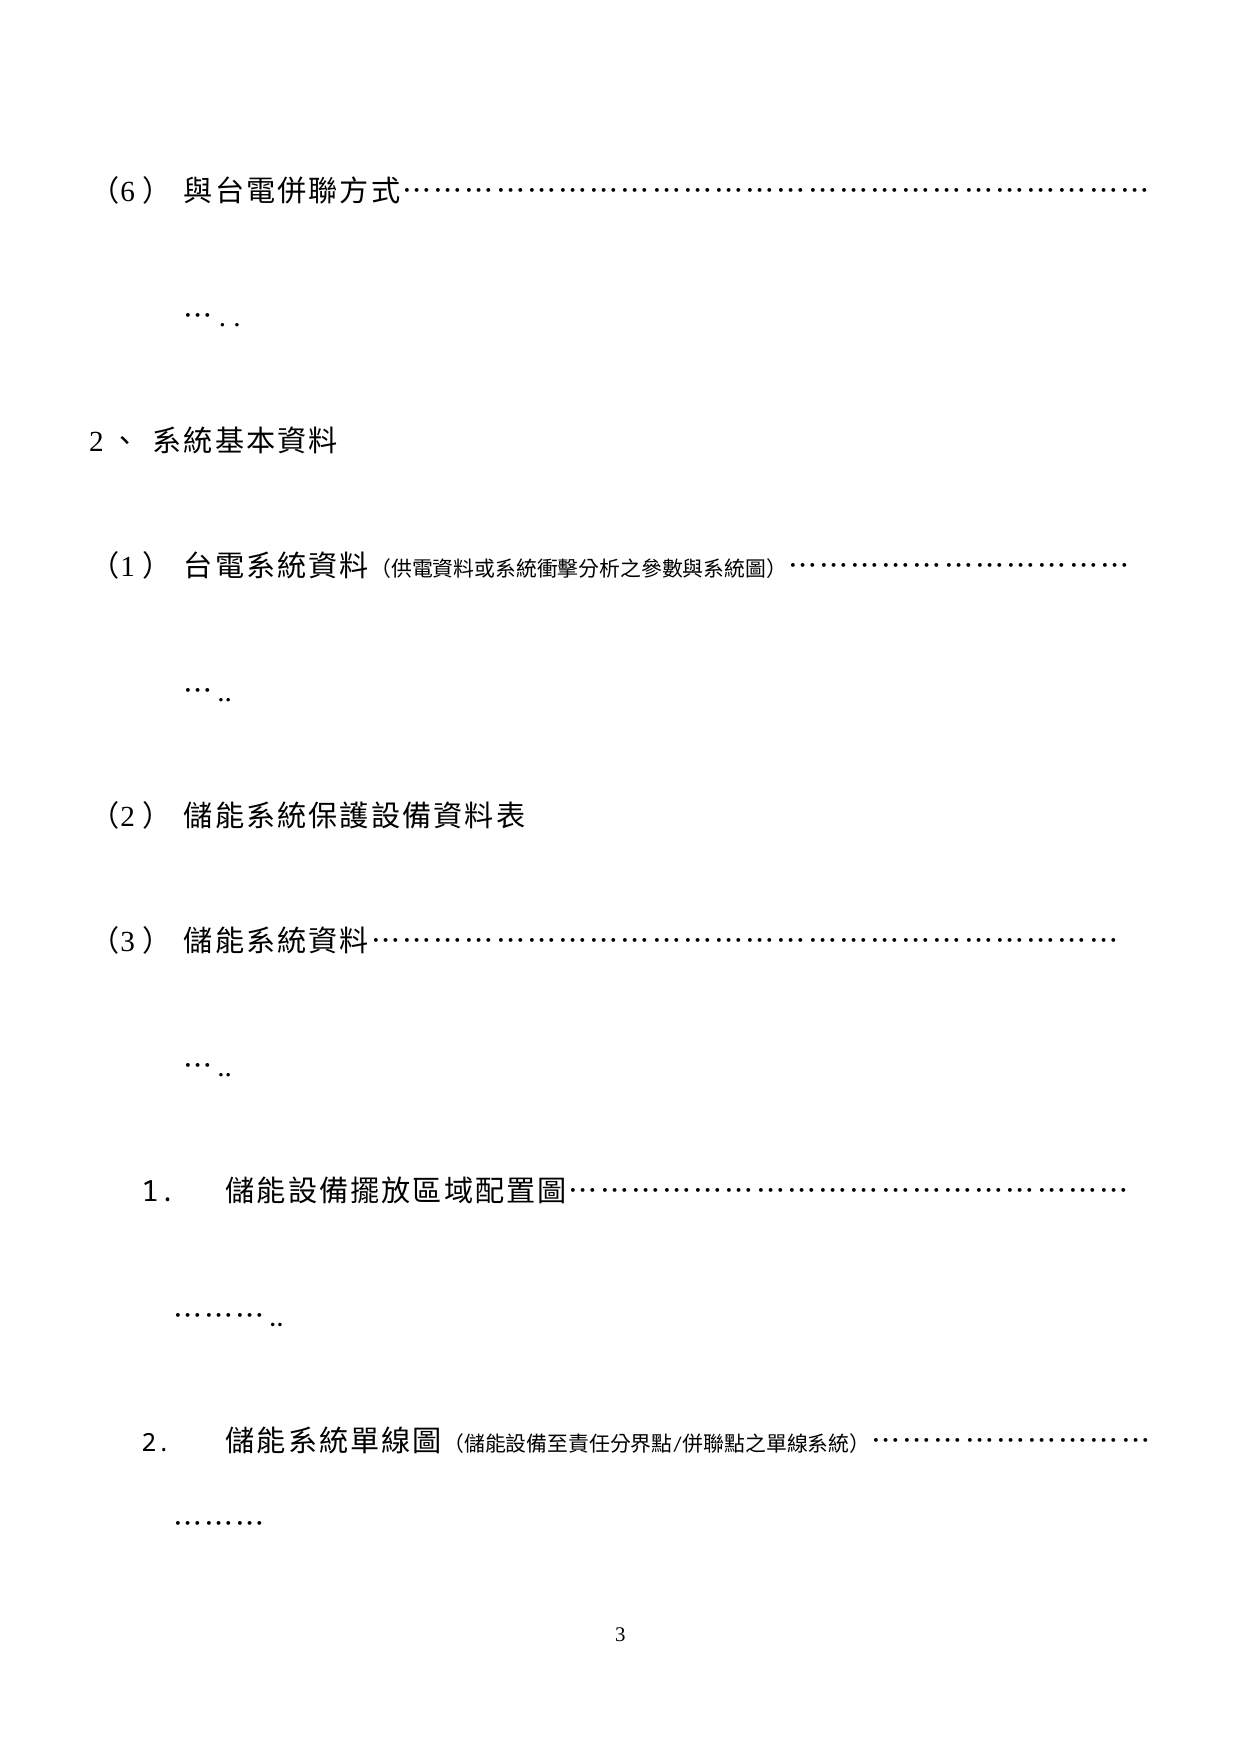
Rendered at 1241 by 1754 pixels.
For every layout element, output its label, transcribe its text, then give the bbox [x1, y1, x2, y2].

list 儲能設備擺放區域配置圖……………………………………………………….. [133, 1105, 1151, 1355]
list 儲能系統資料………………………………………………………………….. [89, 855, 1151, 1105]
list 系統基本資料 [89, 355, 1151, 480]
list 儲能系統保護設備資料表 [89, 730, 1151, 855]
list 台電系統資料（供電資料或系統衝擊分析之參數與系統圖）……………………………….. [89, 480, 1151, 730]
list 與台電併聯方式…………………………………………………………………. . [89, 105, 1151, 355]
list 儲能系統單線圖（儲能設備至責任分界點/併聯點之單線系統）……………………………… [133, 1355, 1151, 1543]
